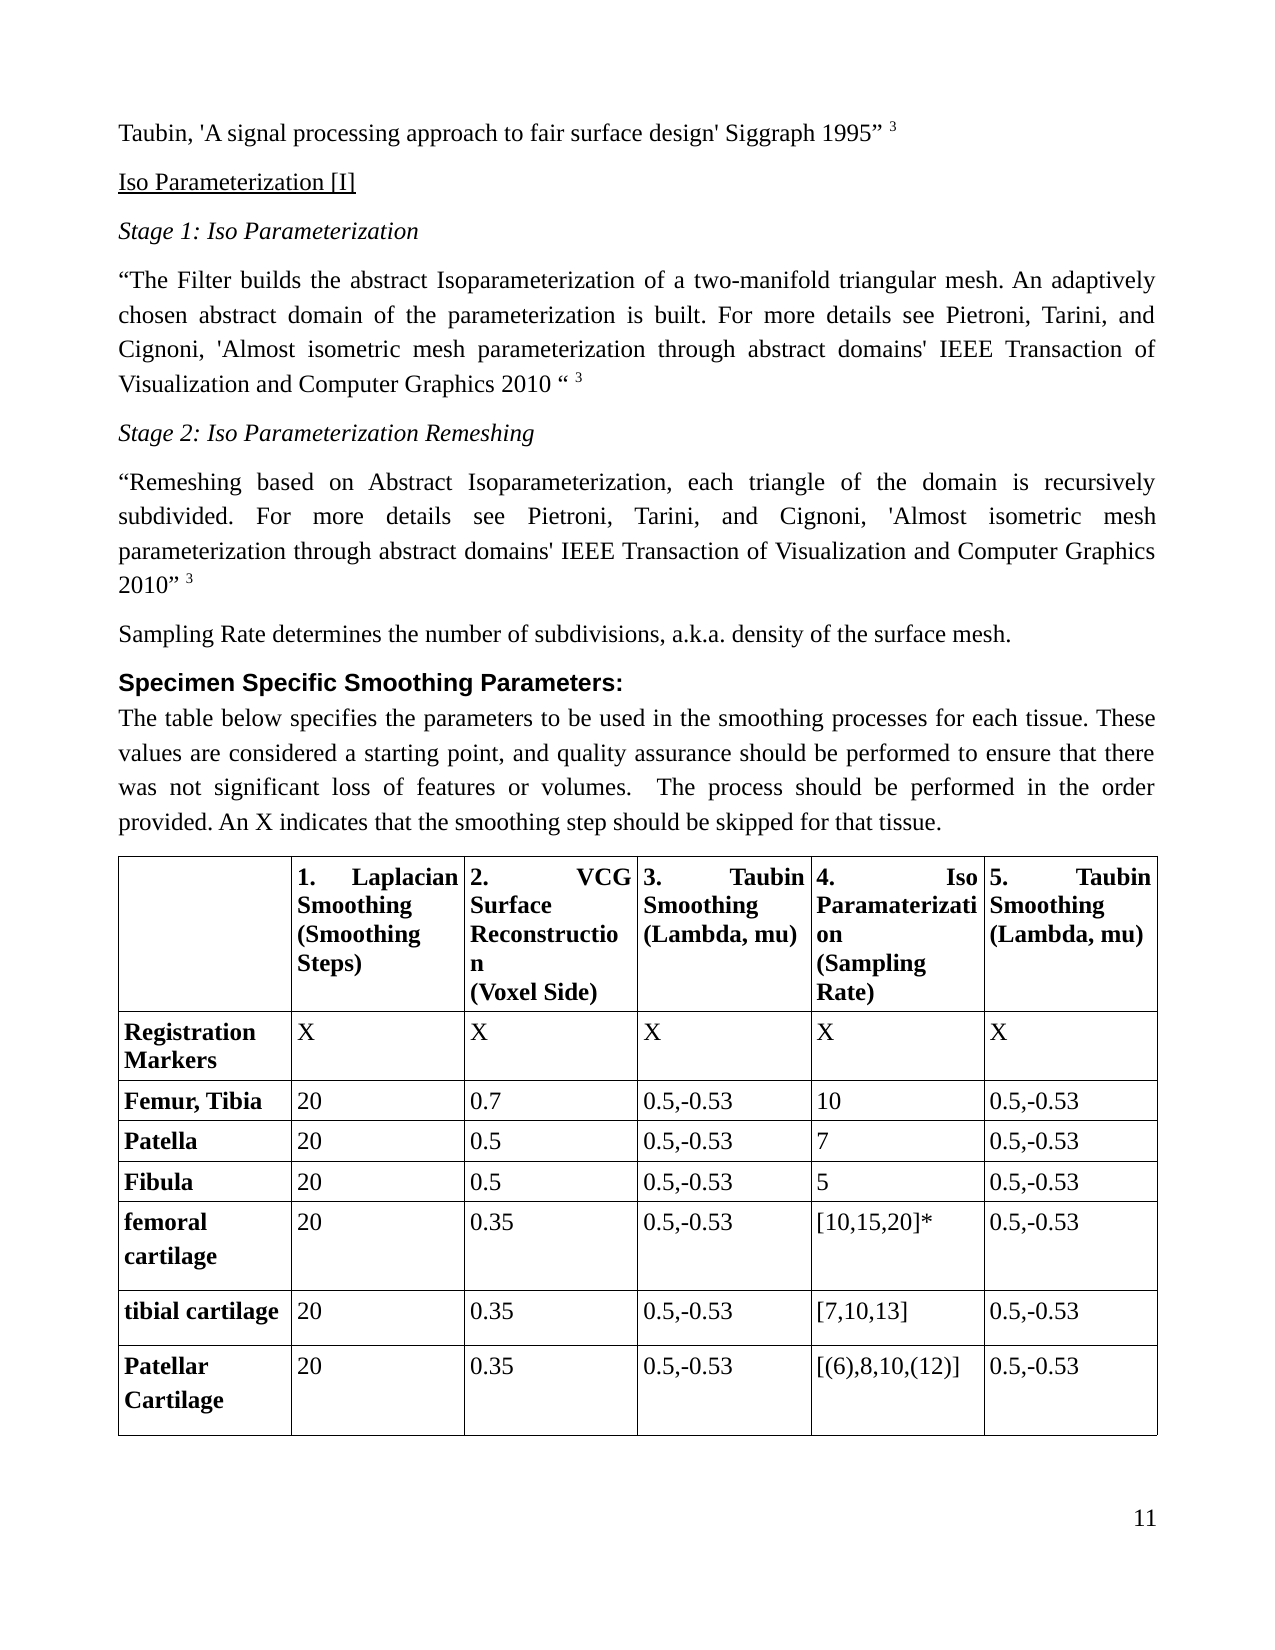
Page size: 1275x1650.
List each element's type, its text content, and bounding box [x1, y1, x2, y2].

table_cell 20 [292, 1202, 464, 1290]
table_cell 0.5 [465, 1162, 637, 1201]
text Taubin, 'A signal processing approach to fair surface design' Siggraph 1995” 3 [118, 118, 1157, 147]
table_cell 20 [292, 1346, 464, 1435]
table_cell 0.5,-0.53 [985, 1291, 1157, 1345]
table_cell X [292, 1012, 464, 1080]
table_header 1. Laplacian Smoothing (Smoothing Steps) [292, 857, 464, 1011]
table_cell X [465, 1012, 637, 1080]
table_cell 0.7 [465, 1081, 637, 1120]
table_header 2. VCG Surface Reconstruction (Voxel Side) [465, 857, 637, 1011]
text Stage 1: Iso Parameterization [118, 216, 1157, 245]
table_header 4. Iso Paramaterization (Sampling Rate) [812, 857, 984, 1011]
table_cell [10,15,20]* [812, 1202, 984, 1290]
table_cell 0.35 [465, 1346, 637, 1435]
table_cell Fibula [119, 1162, 291, 1201]
table_cell 0.5,-0.53 [985, 1202, 1157, 1290]
table_header 5. Taubin Smoothing (Lambda, mu) [985, 857, 1157, 1011]
table_cell [7,10,13] [812, 1291, 984, 1345]
subtitle Specimen Specific Smoothing Parameters: [118, 668, 1157, 697]
table_cell 20 [292, 1121, 464, 1161]
text “The Filter builds the abstract Isoparameterization of a two-manifold triangular mesh. An adaptively chosen abstract domain of the parameterization is built. For more details see Pietroni, Tarini, and Cignoni, 'Almost isometric mesh parameterization through abstract domains' IEEE Transaction of Visualization and Computer Graphics 2010 “ 3 [118, 265, 1157, 397]
table_cell X [812, 1012, 984, 1080]
table_cell 0.5,-0.53 [638, 1162, 811, 1201]
table_cell 0.5,-0.53 [638, 1081, 811, 1120]
table_cell Patellar Cartilage [119, 1346, 291, 1435]
table_cell 0.5,-0.53 [985, 1121, 1157, 1161]
table_cell 5 [812, 1162, 984, 1201]
table_header 3. Taubin Smoothing (Lambda, mu) [638, 857, 811, 1011]
table_cell X [985, 1012, 1157, 1080]
table_cell 0.5,-0.53 [638, 1121, 811, 1161]
table_cell 0.5,-0.53 [638, 1291, 811, 1345]
table_cell 7 [812, 1121, 984, 1161]
table_cell 20 [292, 1291, 464, 1345]
table_cell Registration Markers [119, 1012, 291, 1080]
table_cell 0.35 [465, 1202, 637, 1290]
table_cell Femur, Tibia [119, 1081, 291, 1120]
table_cell femoral cartilage [119, 1202, 291, 1290]
table_cell 0.5,-0.53 [985, 1162, 1157, 1201]
table_cell 0.5,-0.53 [985, 1346, 1157, 1435]
table_cell 10 [812, 1081, 984, 1120]
text Sampling Rate determines the number of subdivisions, a.k.a. density of the surface mesh. [118, 619, 1157, 648]
table_cell 0.5,-0.53 [638, 1346, 811, 1435]
table_cell X [638, 1012, 811, 1080]
table_cell 20 [292, 1081, 464, 1120]
text The table below specifies the parameters to be used in the smoothing processes for each tissue. These values are considered a starting point, and quality assurance should be performed to ensure that there was not significant loss of features or volumes. The process should be performed in the order provided. An X indicates that the smoothing step should be skipped for that tissue. [118, 703, 1157, 835]
text Iso Parameterization [I] [118, 167, 1157, 196]
table_cell Patella [119, 1121, 291, 1161]
table_cell 0.35 [465, 1291, 637, 1345]
table_cell [(6),8,10,(12)] [812, 1346, 984, 1435]
text Stage 2: Iso Parameterization Remeshing [118, 418, 1157, 447]
text “Remeshing based on Abstract Isoparameterization, each triangle of the domain is recursively subdivided. For more details see Pietroni, Tarini, and Cignoni, 'Almost isometric mesh parameterization through abstract domains' IEEE Transaction of Visualization and Computer Graphics 2010” 3 [118, 467, 1157, 599]
table_cell 0.5,-0.53 [985, 1081, 1157, 1120]
table_cell 0.5 [465, 1121, 637, 1161]
table_cell 20 [292, 1162, 464, 1201]
table_cell tibial cartilage [119, 1291, 291, 1345]
table_header [119, 857, 291, 1011]
table_cell 0.5,-0.53 [638, 1202, 811, 1290]
